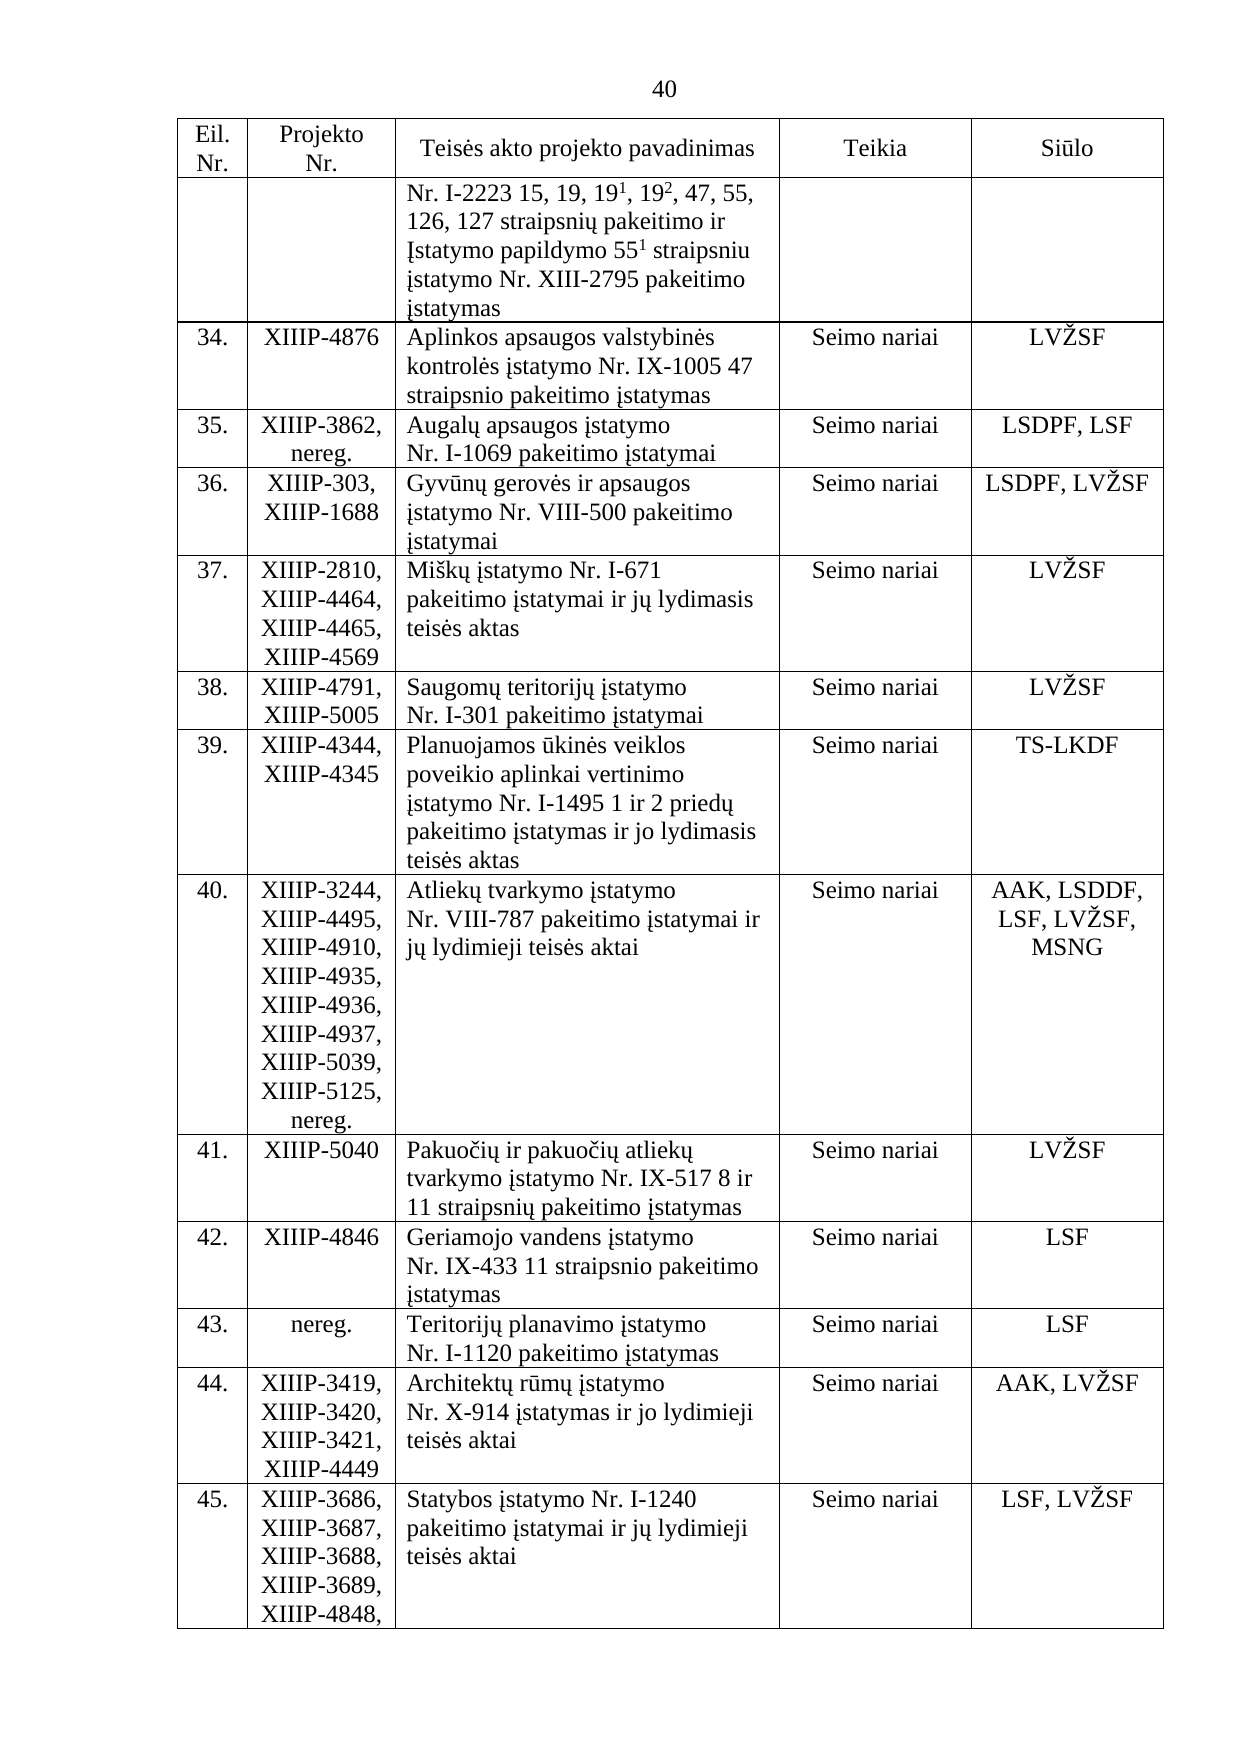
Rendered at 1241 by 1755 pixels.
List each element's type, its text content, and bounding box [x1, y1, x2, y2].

table_cell XIIIP-3686, XIIIP-3687, XIIIP-3688, XIIIP-3689, XIIIP-4848, [248, 1484, 395, 1628]
table_cell AAK, LSDDF, LSF, LVŽSF, MSNG [972, 875, 1163, 1134]
table_cell XIIIP-2810, XIIIP-4464, XIIIP-4465, XIIIP-4569 [248, 556, 395, 671]
table_cell TS-LKDF [972, 730, 1163, 874]
table_header Siūlo [972, 119, 1163, 177]
table_cell LVŽSF [972, 556, 1163, 671]
table_cell LSF [972, 1309, 1163, 1367]
table_cell Seimo nariai [780, 468, 971, 554]
table_cell LVŽSF [972, 323, 1163, 409]
table_header Projekto Nr. [248, 119, 395, 177]
table_header Teikia [780, 119, 971, 177]
table_cell LVŽSF [972, 1135, 1163, 1221]
table_cell nereg. [248, 1309, 395, 1367]
table_cell 45. [178, 1484, 247, 1628]
table_cell Seimo nariai [780, 1368, 971, 1483]
table_cell Nr. I-2223 15, 19, 191, 192, 47, 55, 126, 127 straipsnių pakeitimo ir Įstatymo papildymo 551 straipsniu įstatymo Nr. XIII-2795 pakeitimo įstatymas [396, 178, 779, 321]
table_cell Seimo nariai [780, 1484, 971, 1628]
table_cell Miškų įstatymo Nr. I-671 pakeitimo įstatymai ir jų lydimasis teisės aktas [396, 556, 779, 671]
table_header Teisės akto projekto pavadinimas [396, 119, 779, 177]
table_cell 37. [178, 556, 247, 671]
table_cell 40. [178, 875, 247, 1134]
table_cell 42. [178, 1222, 247, 1308]
table_cell Seimo nariai [780, 1135, 971, 1221]
table_cell LSF, LVŽSF [972, 1484, 1163, 1628]
table_cell Seimo nariai [780, 1309, 971, 1367]
table_cell LSDPF, LVŽSF [972, 468, 1163, 554]
table_cell 38. [178, 672, 247, 729]
table_cell Pakuočių ir pakuočių atliekų tvarkymo įstatymo Nr. IX-517 8 ir 11 straipsnių pakeitimo įstatymas [396, 1135, 779, 1221]
table_cell XIIIP-4791, XIIIP-5005 [248, 672, 395, 729]
table_cell [248, 178, 395, 321]
table_cell Gyvūnų gerovės ir apsaugos įstatymo Nr. VIII-500 pakeitimo įstatymai [396, 468, 779, 554]
table_cell LSDPF, LSF [972, 410, 1163, 467]
table_cell LVŽSF [972, 672, 1163, 729]
table_cell Augalų apsaugos įstatymo Nr. I-1069 pakeitimo įstatymai [396, 410, 779, 467]
table_cell 35. [178, 410, 247, 467]
table_cell LSF [972, 1222, 1163, 1308]
table_cell Seimo nariai [780, 410, 971, 467]
table_cell 41. [178, 1135, 247, 1221]
table_cell Teritorijų planavimo įstatymo Nr. I-1120 pakeitimo įstatymas [396, 1309, 779, 1367]
table_cell Saugomų teritorijų įstatymo Nr. I-301 pakeitimo įstatymai [396, 672, 779, 729]
table_cell [780, 178, 971, 321]
table_cell Seimo nariai [780, 323, 971, 409]
table_cell Atliekų tvarkymo įstatymo Nr. VIII-787 pakeitimo įstatymai ir jų lydimieji teisės aktai [396, 875, 779, 1134]
table_cell 44. [178, 1368, 247, 1483]
table_cell 39. [178, 730, 247, 874]
table_cell XIIIP-3862, nereg. [248, 410, 395, 467]
table_cell XIIIP-3419, XIIIP-3420, XIIIP-3421, XIIIP-4449 [248, 1368, 395, 1483]
table_cell [178, 178, 247, 321]
table_cell Seimo nariai [780, 1222, 971, 1308]
table_cell Aplinkos apsaugos valstybinės kontrolės įstatymo Nr. IX-1005 47 straipsnio pakeitimo įstatymas [396, 323, 779, 409]
table_header Eil. Nr. [178, 119, 247, 177]
table_cell Planuojamos ūkinės veiklos poveikio aplinkai vertinimo įstatymo Nr. I-1495 1 ir 2 priedų pakeitimo įstatymas ir jo lydimasis teisės aktas [396, 730, 779, 874]
table_cell XIIIP-4846 [248, 1222, 395, 1308]
table_cell Seimo nariai [780, 556, 971, 671]
table_cell XIIIP-5040 [248, 1135, 395, 1221]
table_cell Geriamojo vandens įstatymo Nr. IX-433 11 straipsnio pakeitimo įstatymas [396, 1222, 779, 1308]
table_cell Architektų rūmų įstatymo Nr. X-914 įstatymas ir jo lydimieji teisės aktai [396, 1368, 779, 1483]
table_cell XIIIP-4876 [248, 323, 395, 409]
table_cell 43. [178, 1309, 247, 1367]
table_cell [972, 178, 1163, 321]
table_cell 34. [178, 323, 247, 409]
table_cell Seimo nariai [780, 875, 971, 1134]
table_cell Seimo nariai [780, 672, 971, 729]
table_cell AAK, LVŽSF [972, 1368, 1163, 1483]
table_cell XIIIP-3244, XIIIP-4495, XIIIP-4910, XIIIP-4935, XIIIP-4936, XIIIP-4937, XIIIP-5039, XIIIP-5125, nereg. [248, 875, 395, 1134]
table_cell Seimo nariai [780, 730, 971, 874]
table_cell Statybos įstatymo Nr. I-1240 pakeitimo įstatymai ir jų lydimieji teisės aktai [396, 1484, 779, 1628]
table_cell XIIIP-4344, XIIIP-4345 [248, 730, 395, 874]
table_cell XIIIP-303, XIIIP-1688 [248, 468, 395, 554]
table_cell 36. [178, 468, 247, 554]
